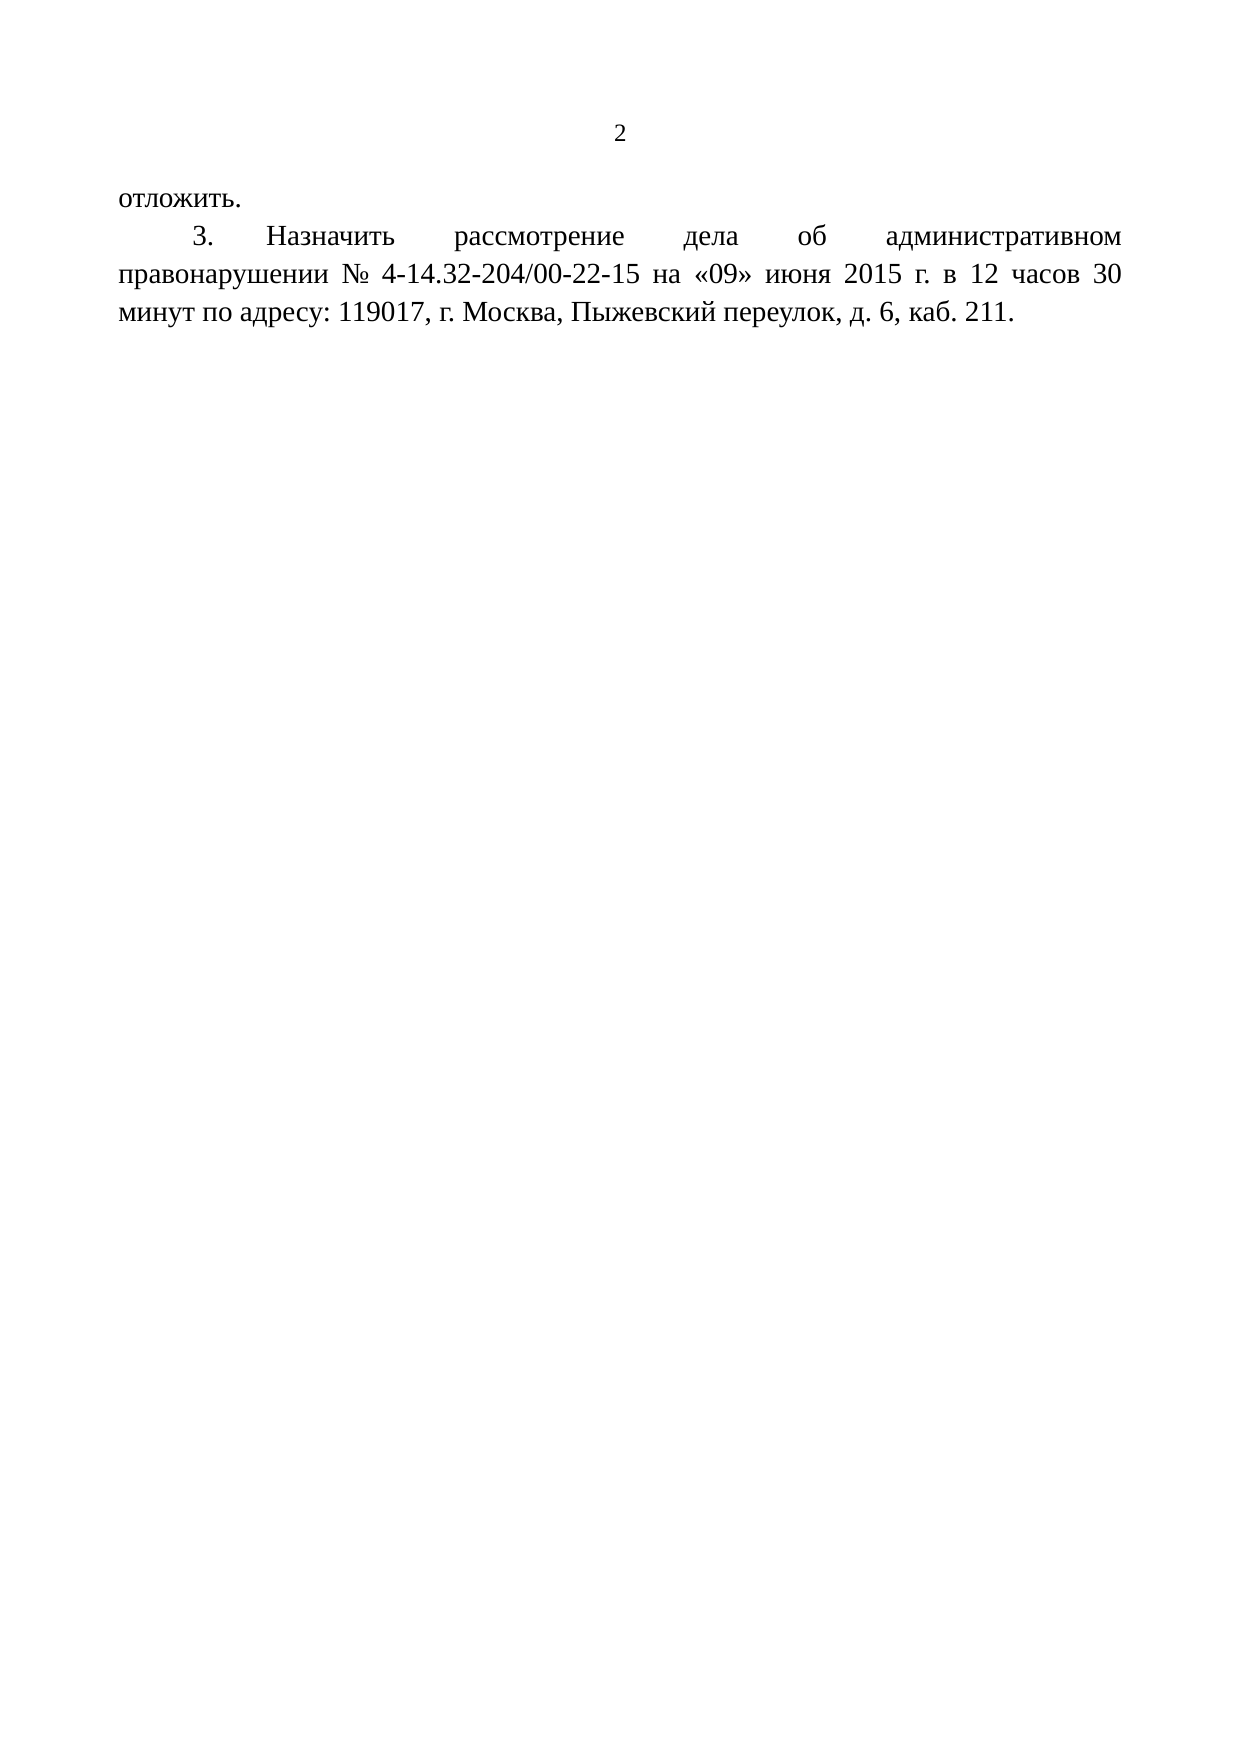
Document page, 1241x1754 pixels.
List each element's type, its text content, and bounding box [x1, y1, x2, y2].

list отложить. [118, 176, 1122, 214]
list Назначить рассмотрение дела об административном правонарушении № 4-14.32-204/00-22-15 на «09» июня 2015 г. в 12 часов 30 минут по адресу: 119017, г. Москва, Пыжевский переулок, д. 6, каб. 211. [118, 214, 1122, 328]
